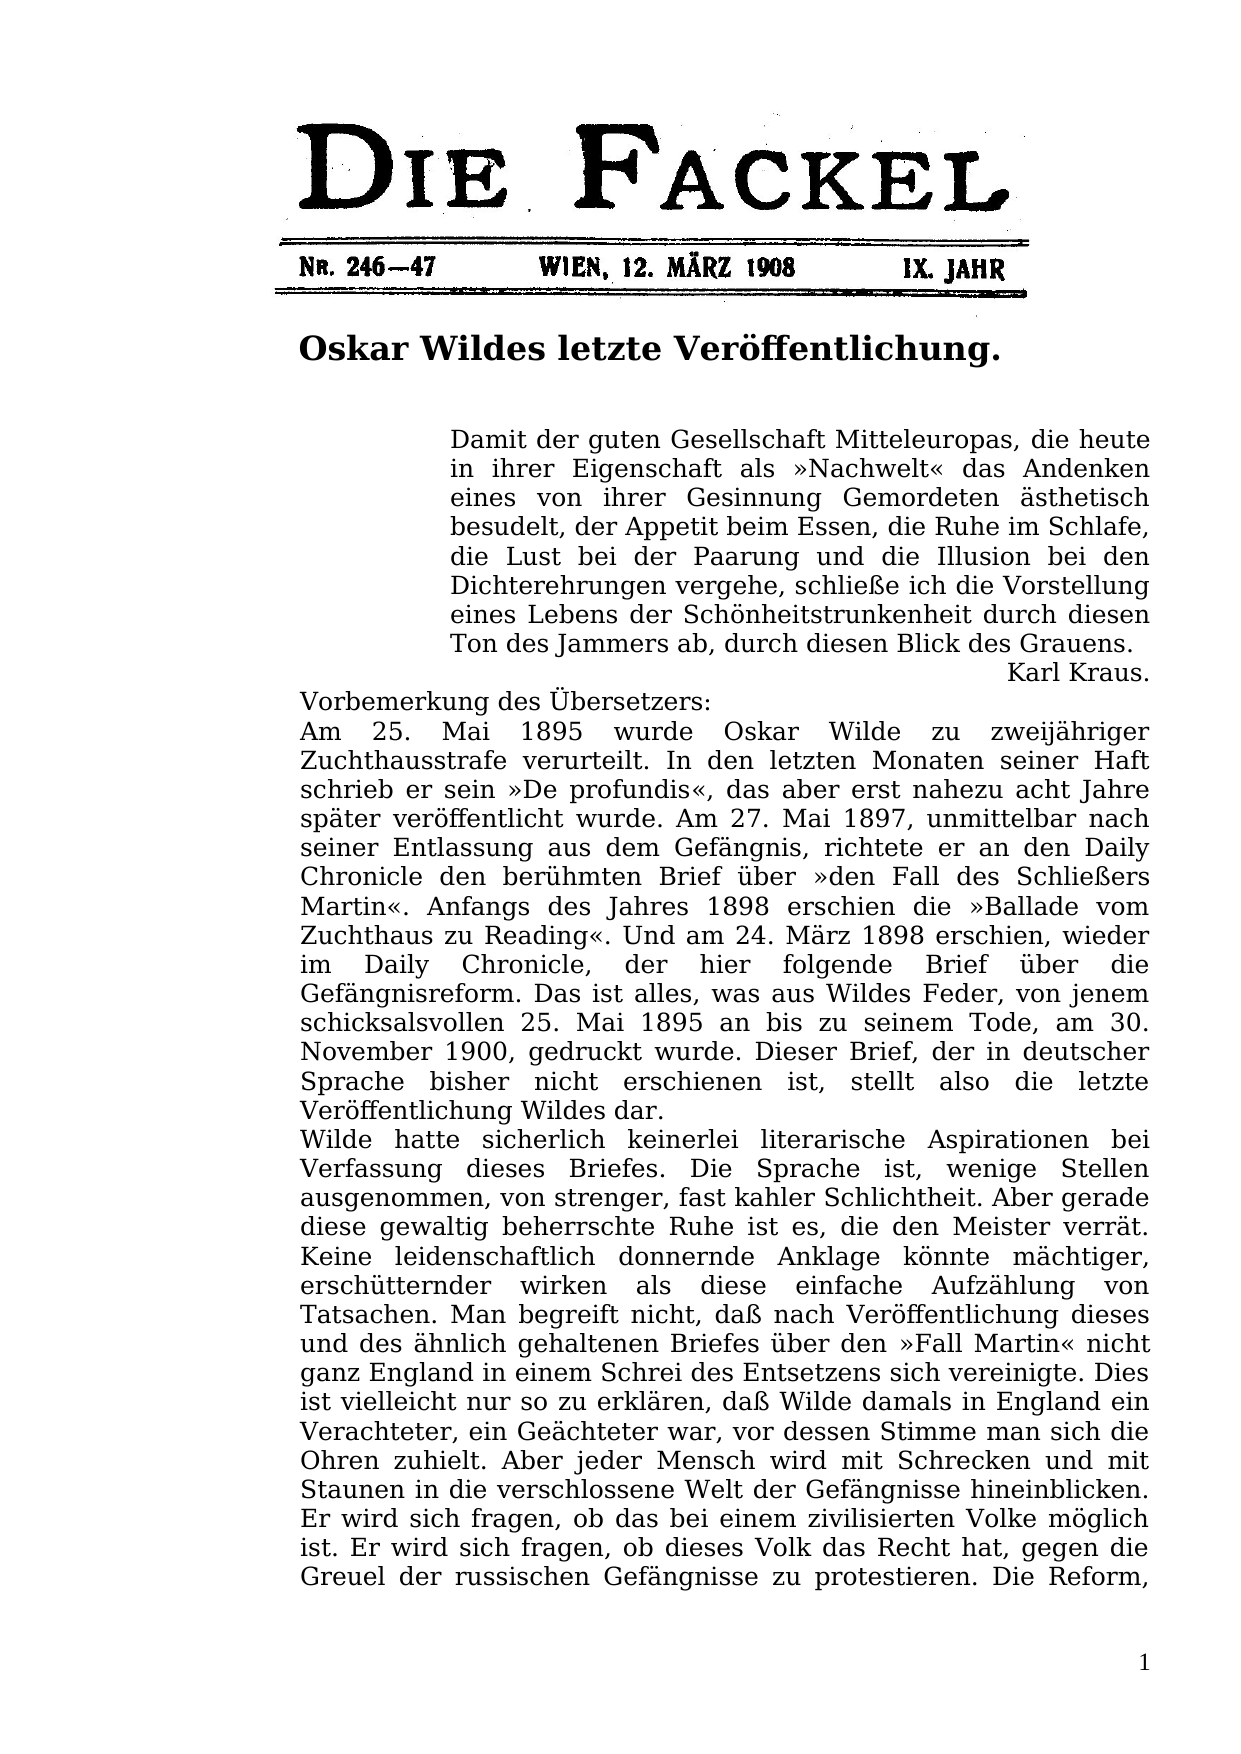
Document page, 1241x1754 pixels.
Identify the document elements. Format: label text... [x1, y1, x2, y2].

text Wilde hatte sicherlich keinerlei literarische Aspirationen bei Verfassung dieses Briefes. Die Sprache ist, wenige Stellen ausgenommen, von strenger, fast kahler Schlichtheit. Aber gerade diese gewaltig beherrschte Ruhe ist es, die den Meister verrät. Keine leidenschaftlich donnernde Anklage könnte mächtiger, erschütternder wirken als diese einfache Aufzählung von Tatsachen. Man begreift nicht, daß nach Veröffentlichung dieses und des ähnlich gehaltenen Briefes über den »Fall Martin« nicht ganz England in einem Schrei des Entsetzens sich vereinigte. Dies ist vielleicht nur so zu erklären, daß Wilde damals in England ein Verachteter, ein Geächteter war, vor dessen Stimme man sich die Ohren zuhielt. Aber jeder Mensch wird mit Schrecken und mit Staunen in die verschlossene Welt der Gefängnisse hineinblicken. Er wird sich fragen, ob das bei einem zivilisierten Volke möglich ist. Er wird sich fragen, ob dieses Volk das Recht hat, gegen die Greuel der russischen Gefängnisse zu protestieren. Die Reform, [300, 1125, 1151, 1592]
text Oskar Wildes letzte Veröffentlichung. [150, 104, 1151, 368]
picture [271, 104, 1030, 323]
text Karl Kraus. [450, 658, 1151, 687]
text Damit der guten Gesellschaft Mitteleuropas, die heute in ihrer Eigenschaft als »Nachwelt« das Andenken eines von ihrer Gesinnung Gemordeten ästhetisch besudelt, der Appetit beim Essen, die Ruhe im Schlafe, die Lust bei der Paarung und die Illusion bei den Dichterehrungen vergehe, schließe ich die Vorstellung eines Lebens der Schönheitstrunkenheit durch diesen Ton des Jammers ab, durch diesen Blick des Grauens. [450, 425, 1151, 658]
text Vorbemerkung des Übersetzers: [300, 687, 1151, 717]
text Am 25. Mai 1895 wurde Oskar Wilde zu zweijähriger Zuchthausstrafe verurteilt. In den letzten Monaten seiner Haft schrieb er sein »De profundis«, das aber erst nahezu acht Jahre später veröffentlicht wurde. Am 27. Mai 1897, unmittelbar nach seiner Entlassung aus dem Gefängnis, richtete er an den Daily Chronicle den berühmten Brief über »den Fall des Schließers Martin«. Anfangs des Jahres 1898 erschien die »Ballade vom Zuchthaus zu Reading«. Und am 24. März 1898 erschien, wieder im Daily Chronicle, der hier folgende Brief über die Gefängnisreform. Das ist alles, was aus Wildes Feder, von jenem schicksalsvollen 25. Mai 1895 an bis zu seinem Tode, am 30. November 1900, gedruckt wurde. Dieser Brief, der in deutscher Sprache bisher nicht erschienen ist, stellt also die letzte Veröffentlichung Wildes dar. [300, 717, 1151, 1125]
